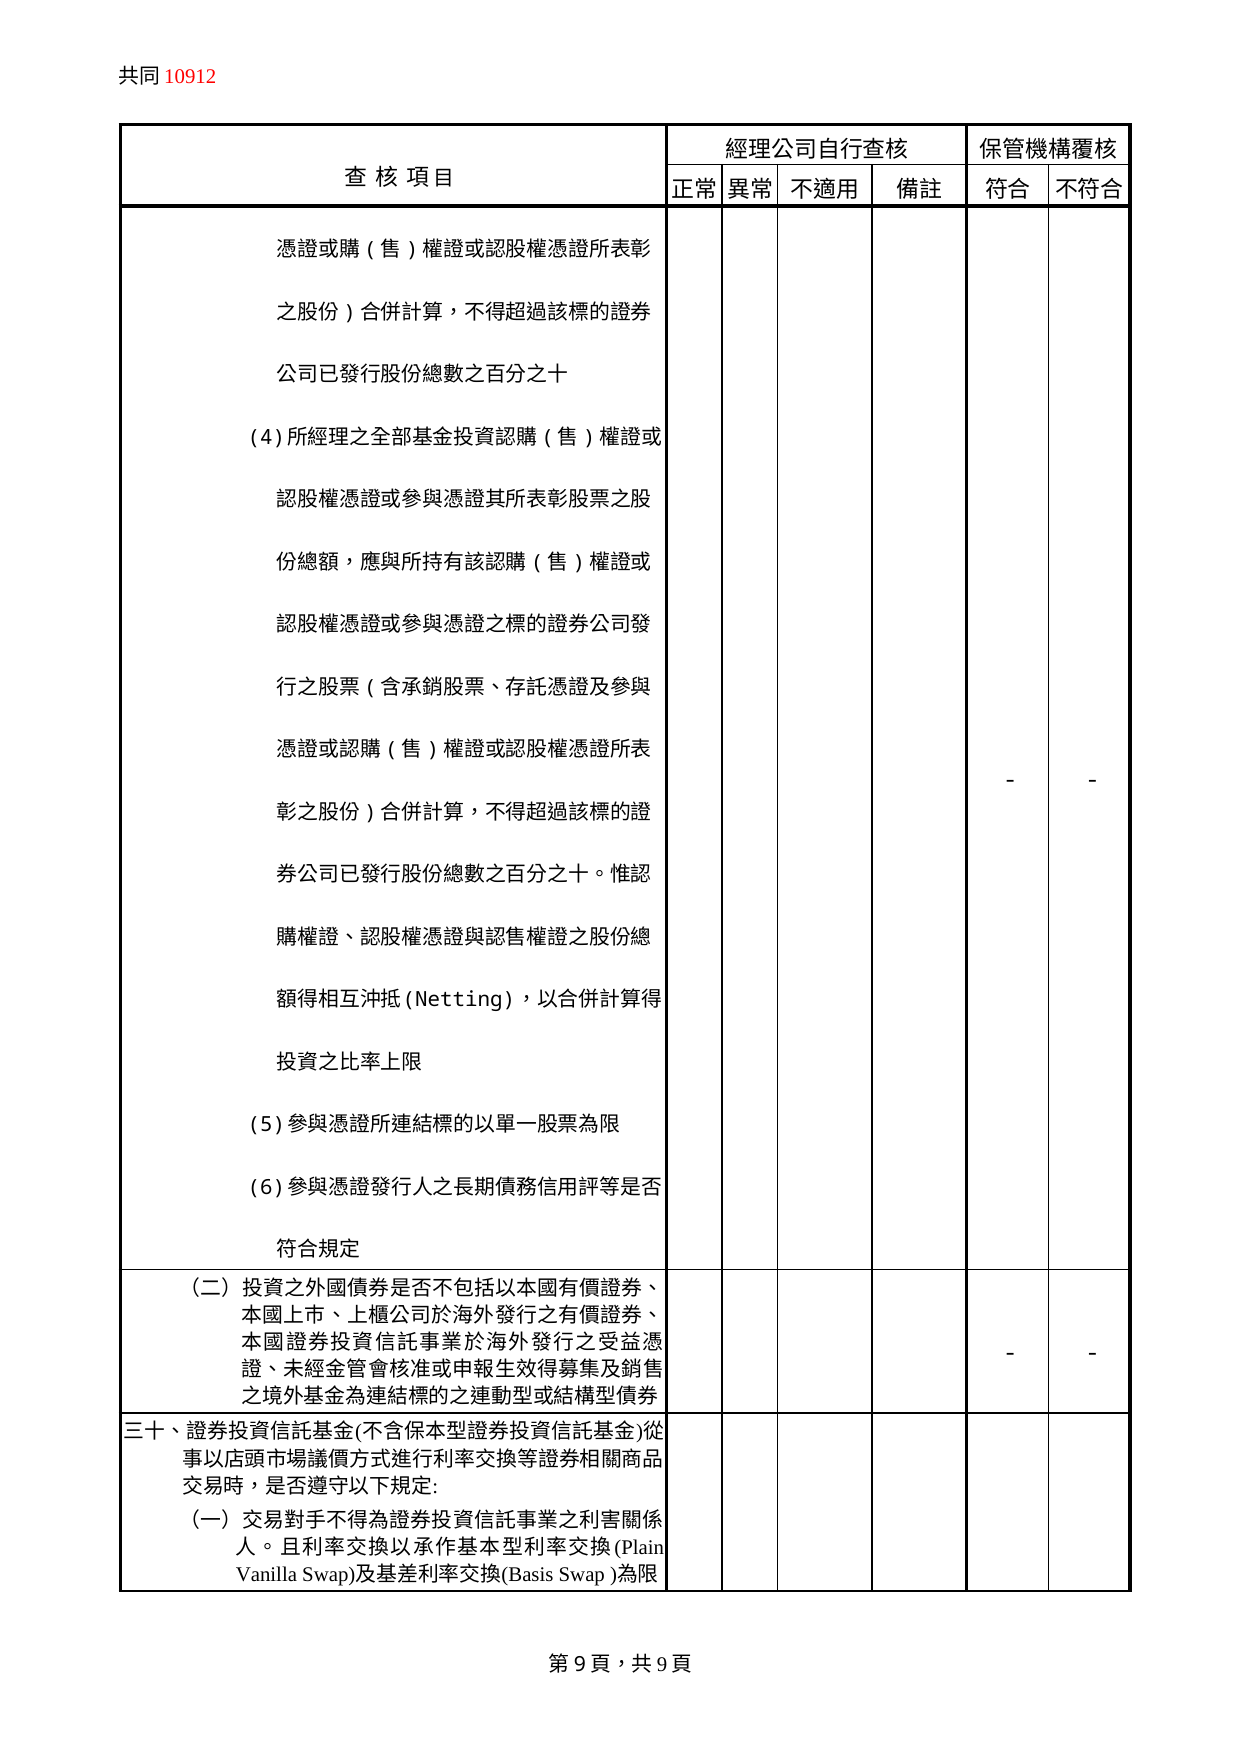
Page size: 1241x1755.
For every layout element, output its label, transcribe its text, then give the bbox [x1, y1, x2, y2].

table_cell - [1049, 208, 1128, 1268]
table_cell [873, 208, 965, 1268]
table_header 查核項目 [122, 126, 665, 204]
table_cell 不符合 [1049, 165, 1128, 204]
table_cell [873, 1414, 965, 1590]
table_cell - [968, 208, 1048, 1268]
table_cell [668, 208, 721, 1268]
table_cell （二）投資之外國債券是否不包括以本國有價證券、本國上巿、上櫃公司於海外發行之有價證券、本國證券投資信託事業於海外發行之受益憑證、未經金管會核准或申報生效得募集及銷售之境外基金為連結標的之連動型或結構型債券 [122, 1270, 665, 1412]
table_cell [778, 1270, 871, 1412]
table_cell [723, 1270, 777, 1412]
table_cell - [1049, 1270, 1128, 1412]
table_cell [873, 1270, 965, 1412]
table_cell 憑證或購(售)權證或認股權憑證所表彰之股份)合併計算，不得超過該標的證券公司已發行股份總數之百分之十 (4)所經理之全部基金投資認購(售)權證或認股權憑證或參與憑證其所表彰股票之股份總額，應與所持有該認購(售)權證或認股權憑證或參與憑證之標的證券公司發行之股票(含承銷股票、存託憑證及參與憑證或認購(售)權證或認股權憑證所表彰之股份)合併計算，不得超過該標的證券公司已發行股份總數之百分之十。惟認購權證、認股權憑證與認售權證之股份總額得相互沖抵(Netting)，以合併計算得投資之比率上限 (5)參與憑證所連結標的以單一股票為限 (6)參與憑證發行人之長期債務信用評等是否符合規定 [122, 208, 665, 1268]
table_header 經理公司自行查核 [668, 126, 965, 164]
table_cell 備註 [873, 165, 965, 204]
table_cell [1049, 1414, 1128, 1590]
table_cell [723, 1414, 777, 1590]
table_cell 符合 [968, 165, 1048, 204]
table_cell [778, 1414, 871, 1590]
table_cell 三十、證券投資信託基金(不含保本型證券投資信託基金)從事以店頭市場議價方式進行利率交換等證券相關商品交易時，是否遵守以下規定: （一）交易對手不得為證券投資信託事業之利害關係人。且利率交換以承作基本型利率交換(Plain Vanilla Swap)及基差利率交換(Basis Swap )為限 [122, 1414, 665, 1590]
table_header 保管機構覆核 [968, 126, 1128, 164]
table_cell 異常 [723, 165, 777, 204]
table_cell [968, 1414, 1048, 1590]
table_cell [668, 1414, 721, 1590]
table_cell [778, 208, 871, 1268]
table_cell 正常 [668, 165, 721, 204]
table_cell 不適用 [778, 165, 871, 204]
table_cell - [968, 1270, 1048, 1412]
table_cell [723, 208, 777, 1268]
table_cell [668, 1270, 721, 1412]
